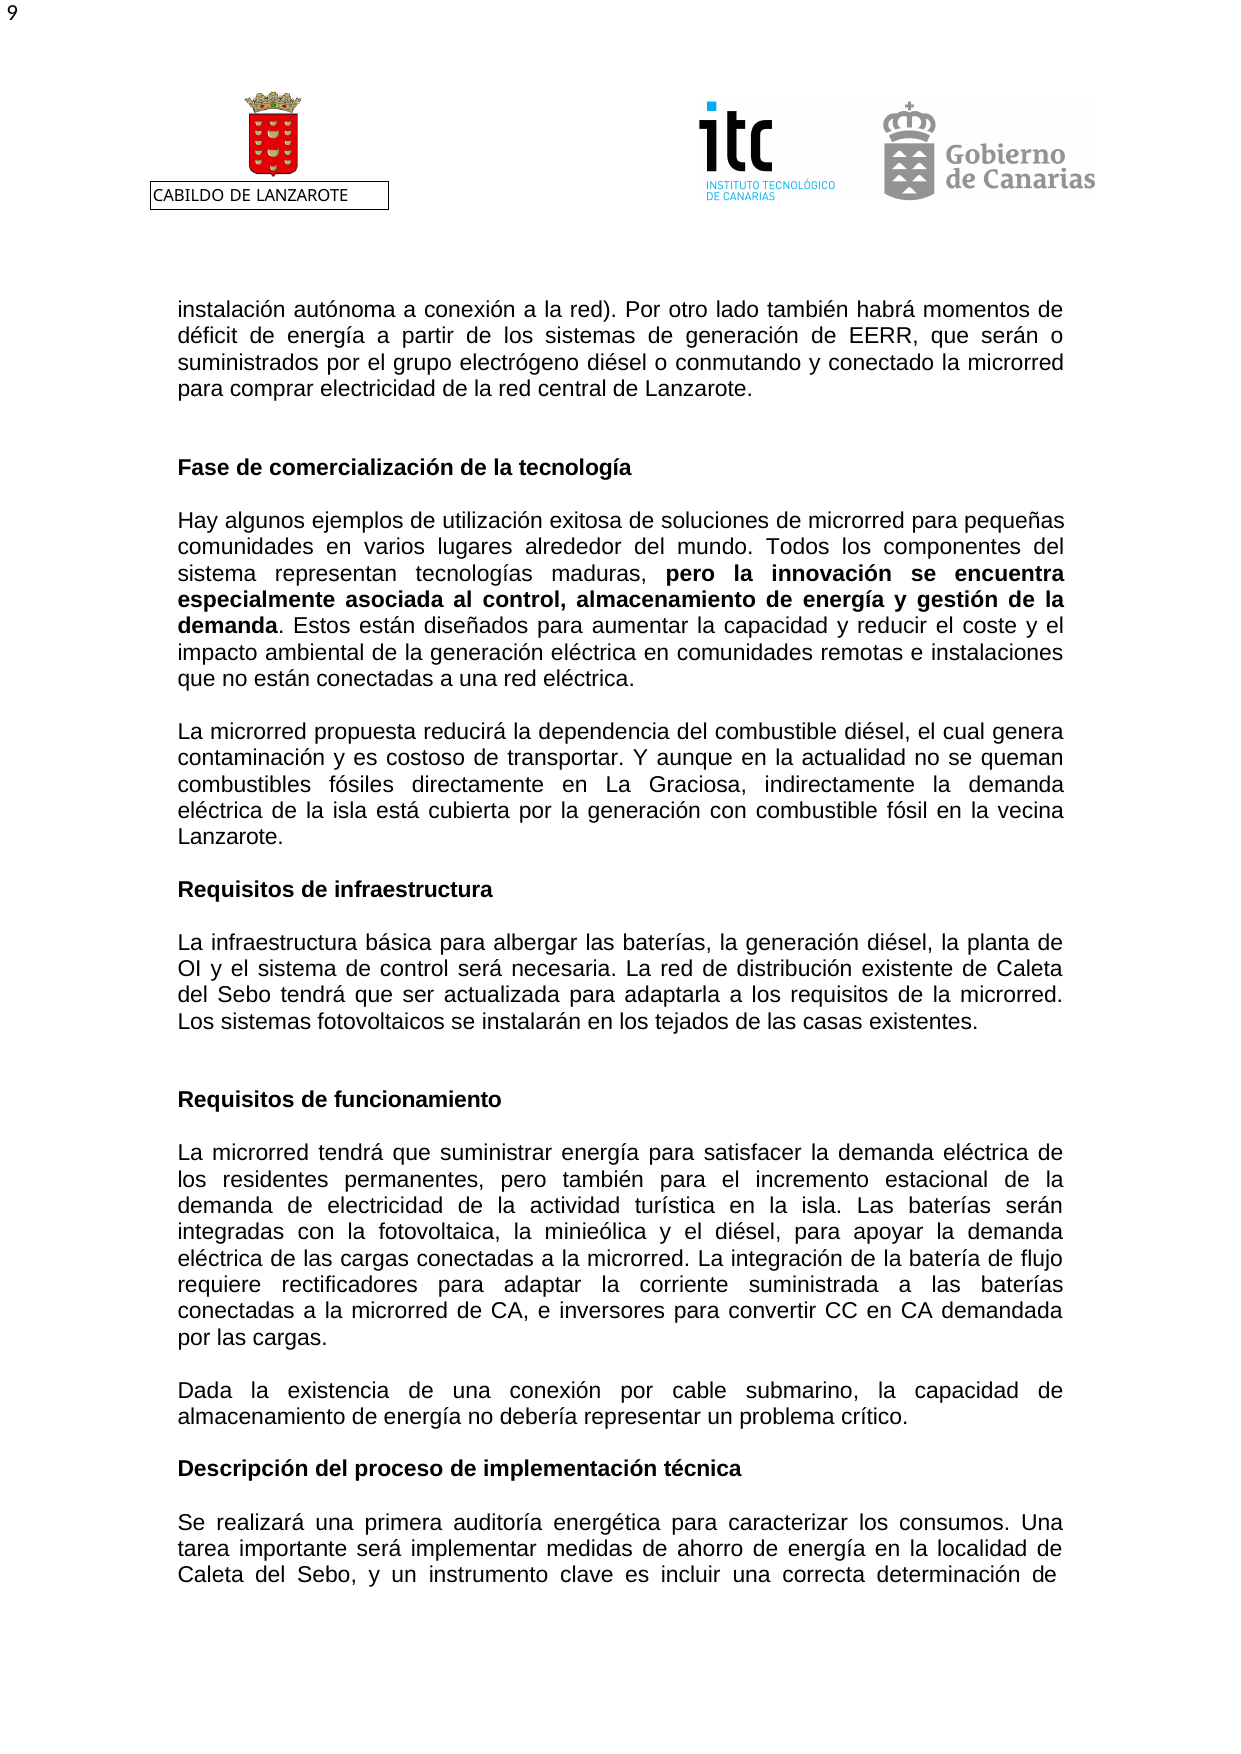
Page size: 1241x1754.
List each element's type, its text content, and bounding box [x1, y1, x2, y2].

text La infraestructura básica para albergar las baterías, la generación diésel, la planta de OI y el sistema de control será necesaria. La red de distribución existente de Caleta del Sebo tendrá que ser actualizada para adaptarla a los requisitos de la microrred. Los sistemas fotovoltaicos se instalarán en los tejados de las casas existentes. [177, 929, 1064, 1034]
text Se realizará una primera auditoría energética para caracterizar los consumos. Una tarea importante será implementar medidas de ahorro de energía en la localidad de Caleta del Sebo, y un instrumento clave es incluir una correcta determinación de [177, 1508, 1064, 1587]
subtitle Fase de comercialización de la tecnología [177, 454, 1196, 480]
subtitle Requisitos de infraestructura [177, 876, 1196, 902]
text La microrred tendrá que suministrar energía para satisfacer la demanda eléctrica de los residentes permanentes, pero también para el incremento estacional de la demanda de electricidad de la actividad turística en la isla. Las baterías serán integradas con la fotovoltaica, la minieólica y el diésel, para apoyar la demanda eléctrica de las cargas conectadas a la microrred. La integración de la batería de flujo requiere rectificadores para adaptar la corriente suministrada a las baterías conectadas a la microrred de CA, e inversores para convertir CC en CA demandada por las cargas. [177, 1139, 1064, 1350]
picture [244, 91, 302, 177]
picture [698, 101, 1096, 201]
text instalación autónoma a conexión a la red). Por otro lado también habrá momentos de déficit de energía a partir de los sistemas de generación de EERR, que serán o suministrados por el grupo electrógeno diésel o conmutando y conectado la microrred para comprar electricidad de la red central de Lanzarote. [177, 296, 1064, 401]
text Hay algunos ejemplos de utilización exitosa de soluciones de microrred para pequeñas comunidades en varios lugares alrededor del mundo. Todos los componentes del sistema representan tecnologías maduras, pero la innovación se encuentra especialmente asociada al control, almacenamiento de energía y gestión de la demanda. Estos están diseñados para aumentar la capacidad y reducir el coste y el impacto ambiental de la generación eléctrica en comunidades remotas e instalaciones que no están conectadas a una red eléctrica. [177, 507, 1064, 691]
subtitle Requisitos de funcionamiento [177, 1086, 1196, 1113]
text La microrred propuesta reducirá la dependencia del combustible diésel, el cual genera contaminación y es costoso de transportar. Y aunque en la actualidad no se queman combustibles fósiles directamente en La Graciosa, indirectamente la demanda eléctrica de la isla está cubierta por la generación con combustible fósil en la vecina Lanzarote. [177, 718, 1064, 849]
subtitle Descripción del proceso de implementación técnica [177, 1455, 1196, 1482]
text Dada la existencia de una conexión por cable submarino, la capacidad de almacenamiento de energía no debería representar un problema crítico. [177, 1377, 1064, 1429]
